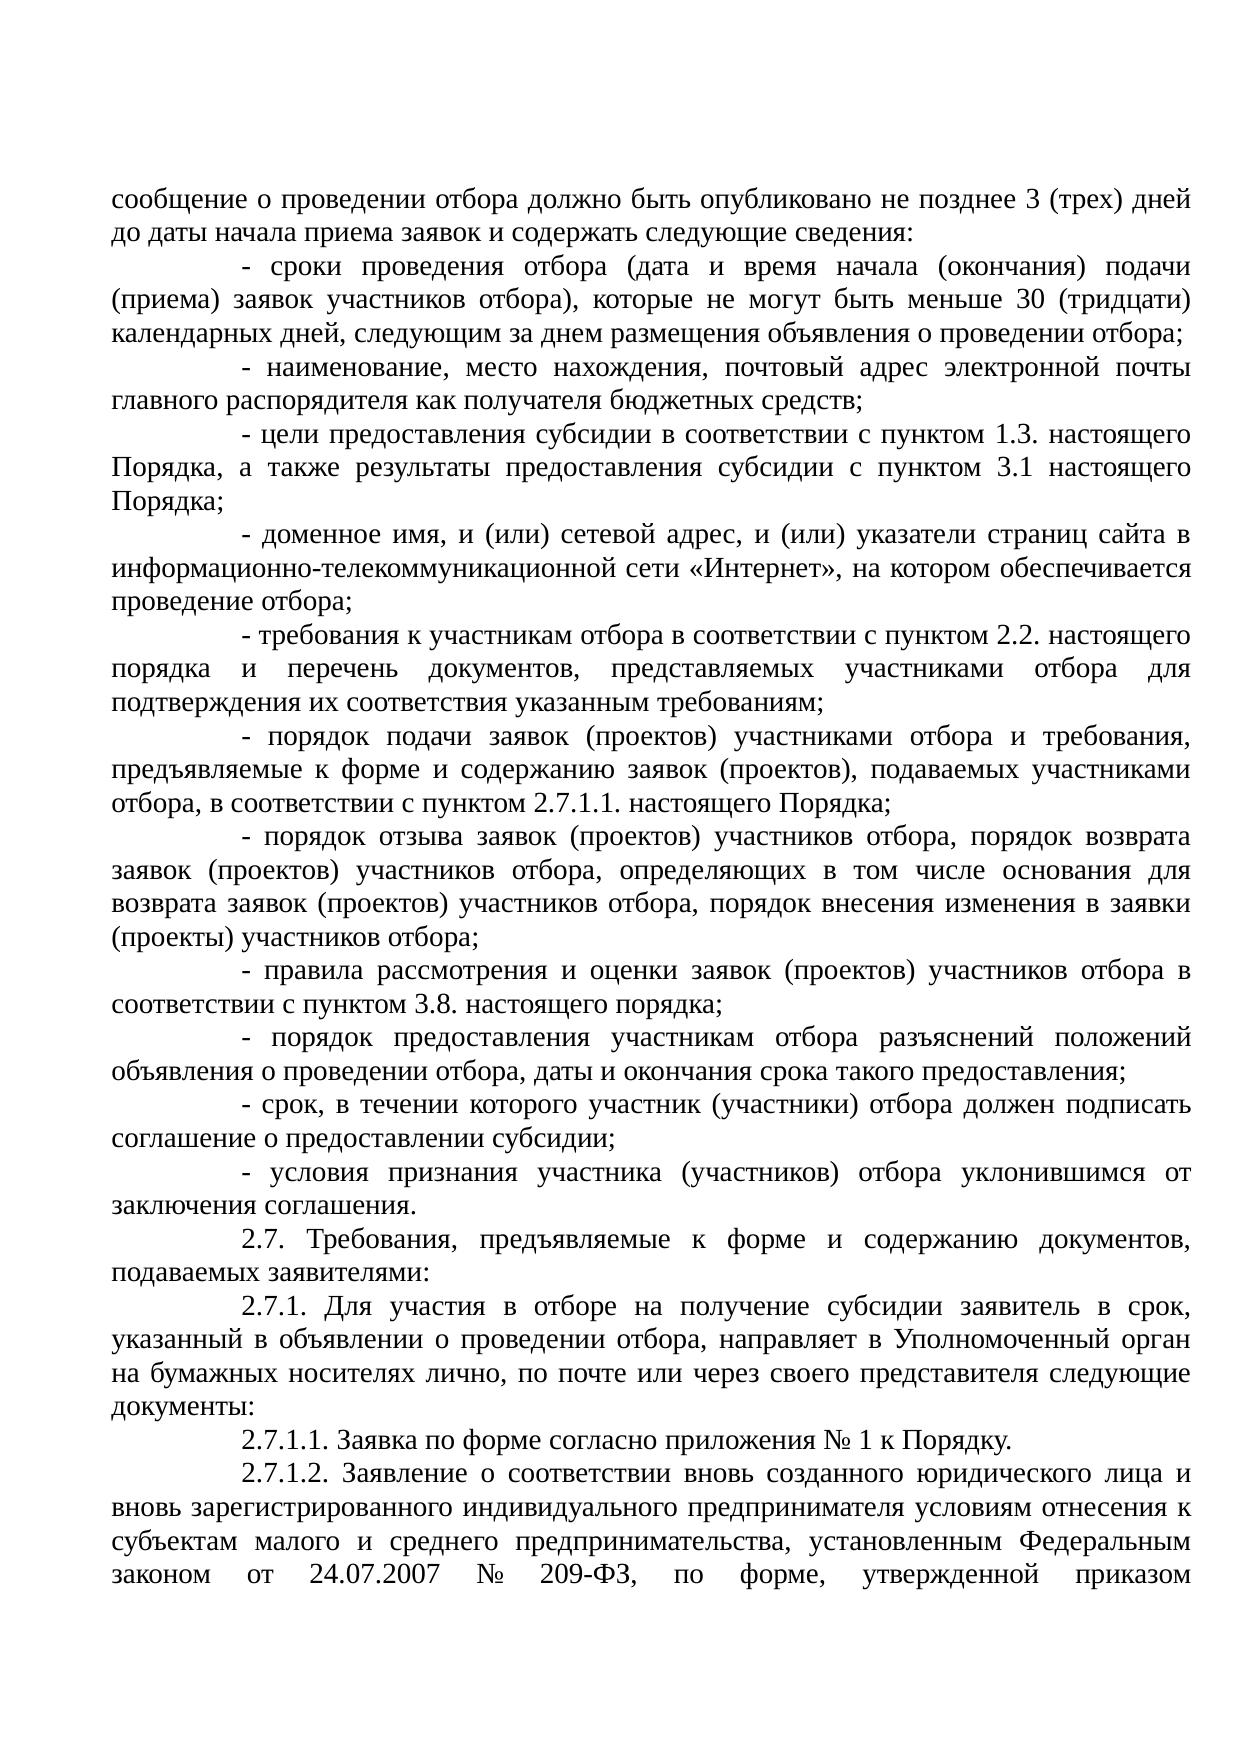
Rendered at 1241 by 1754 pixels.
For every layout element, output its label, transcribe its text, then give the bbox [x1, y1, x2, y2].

text - сроки проведения отбора (дата и время начала (окончания) подачи (приема) заявок участников отбора), которые не могут быть меньше 30 (тридцати) календарных дней, следующим за днем размещения объявления о проведении отбора; [111, 248, 1192, 349]
text 2.7.1.1. Заявка по форме согласно приложения № 1 к Порядку. [111, 1422, 1192, 1456]
text - цели предоставления субсидии в соответствии с пунктом 1.3. настоящего Порядка, а также результаты предоставления субсидии с пунктом 3.1 настоящего Порядка; [111, 416, 1192, 517]
text - порядок подачи заявок (проектов) участниками отбора и требования, предъявляемые к форме и содержанию заявок (проектов), подаваемых участниками отбора, в соответствии с пунктом 2.7.1.1. настоящего Порядка; [111, 718, 1192, 818]
text сообщение о проведении отбора должно быть опубликовано не позднее 3 (трех) дней до даты начала приема заявок и содержать следующие сведения: [111, 181, 1192, 248]
text - срок, в течении которого участник (участники) отбора должен подписать соглашение о предоставлении субсидии; [111, 1087, 1192, 1154]
text - условия признания участника (участников) отбора уклонившимся от заключения соглашения. [111, 1154, 1192, 1221]
text - требования к участникам отбора в соответствии с пунктом 2.2. настоящего порядка и перечень документов, представляемых участниками отбора для подтверждения их соответствия указанным требованиям; [111, 617, 1192, 718]
text 2.7. Требования, предъявляемые к форме и содержанию документов, подаваемых заявителями: [111, 1221, 1192, 1288]
text - порядок предоставления участникам отбора разъяснений положений объявления о проведении отбора, даты и окончания срока такого предоставления; [111, 1020, 1192, 1087]
text - порядок отзыва заявок (проектов) участников отбора, порядок возврата заявок (проектов) участников отбора, определяющих в том числе основания для возврата заявок (проектов) участников отбора, порядок внесения изменения в заявки (проекты) участников отбора; [111, 818, 1192, 953]
text - наименование, место нахождения, почтовый адрес электронной почты главного распорядителя как получателя бюджетных средств; [111, 349, 1192, 416]
text 2.7.1.2. Заявление о соответствии вновь созданного юридического лица и вновь зарегистрированного индивидуального предпринимателя условиям отнесения к субъектам малого и среднего предпринимательства, установленным Федеральным законом от 24.07.2007 № 209-ФЗ, по форме, утвержденной приказом [111, 1456, 1192, 1590]
text - правила рассмотрения и оценки заявок (проектов) участников отбора в соответствии с пунктом 3.8. настоящего порядка; [111, 953, 1192, 1020]
text - доменное имя, и (или) сетевой адрес, и (или) указатели страниц сайта в информационно-телекоммуникационной сети «Интернет», на котором обеспечивается проведение отбора; [111, 517, 1192, 617]
text 2.7.1. Для участия в отборе на получение субсидии заявитель в срок, указанный в объявлении о проведении отбора, направляет в Уполномоченный орган на бумажных носителях лично, по почте или через своего представителя следующие документы: [111, 1288, 1192, 1422]
